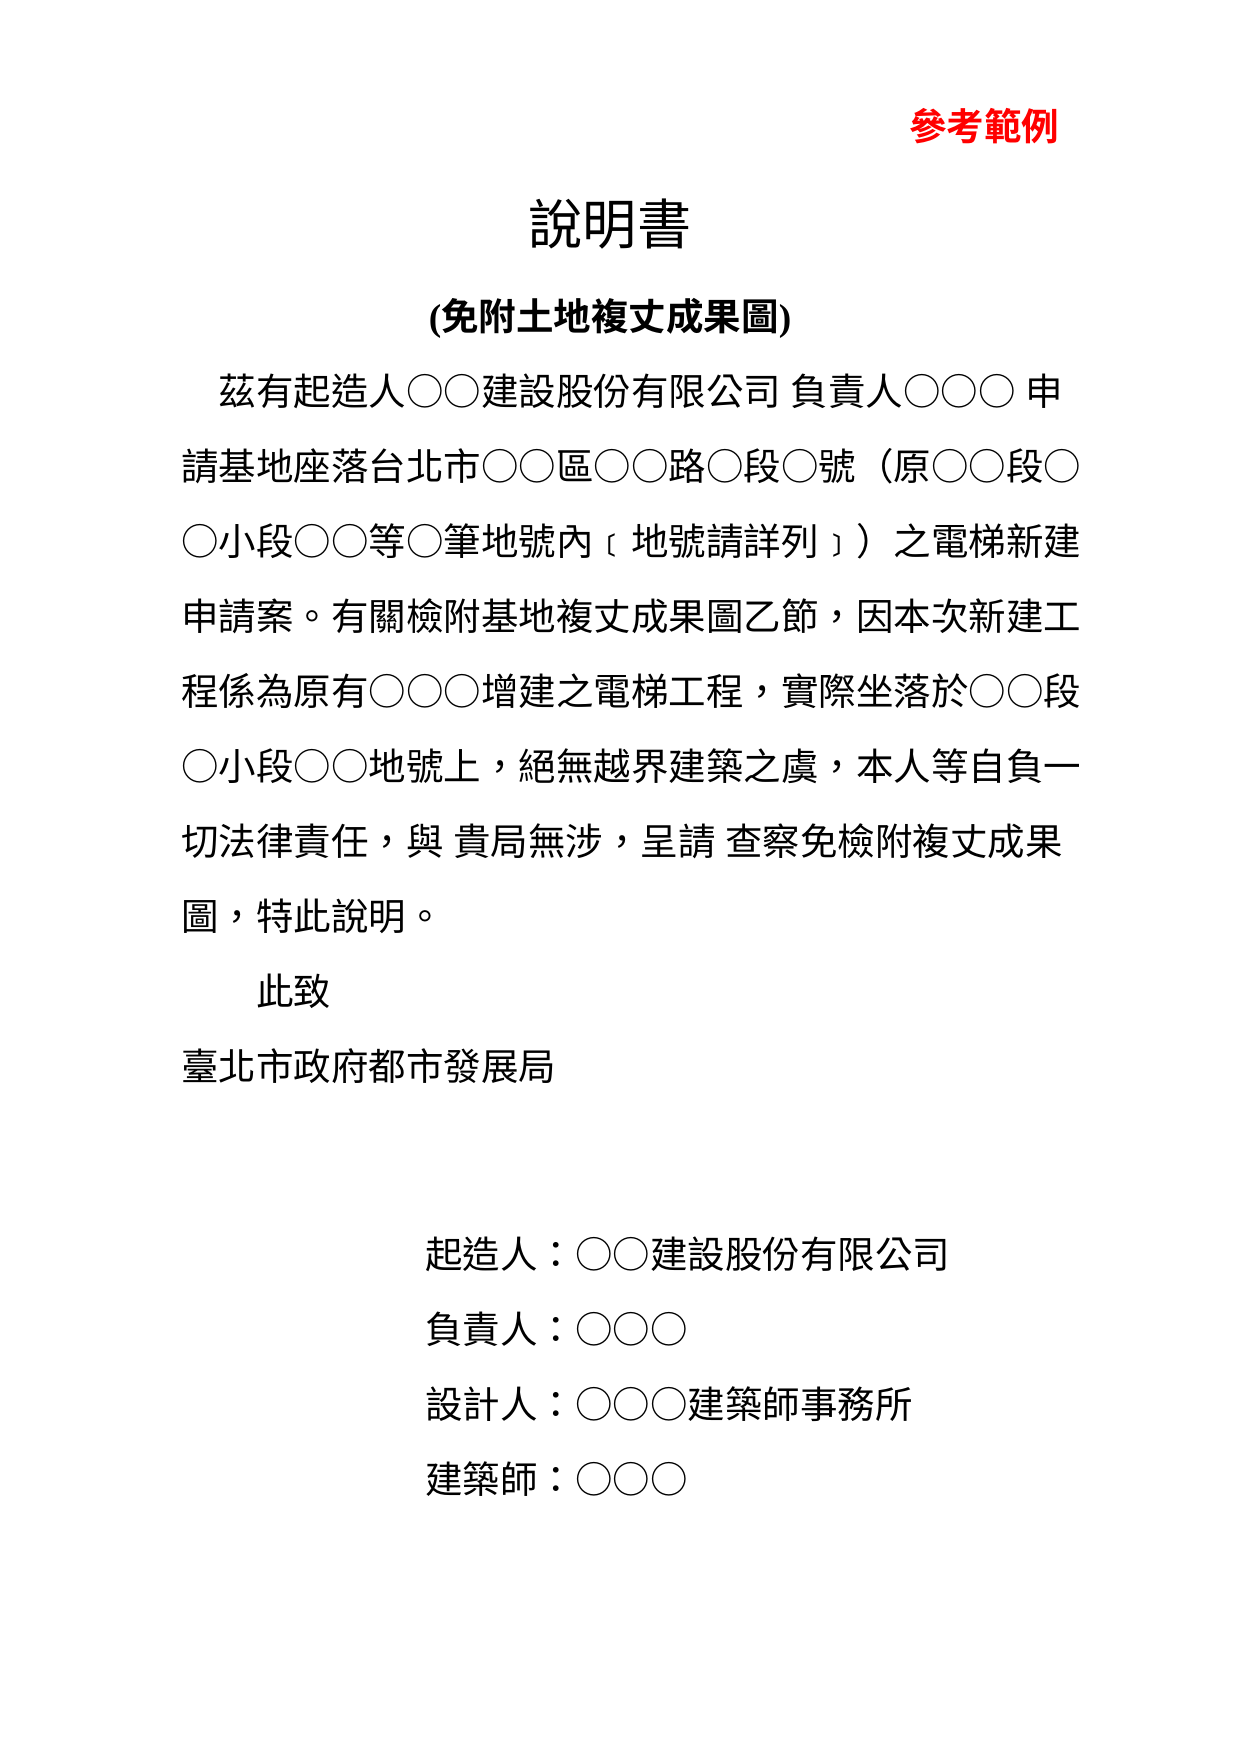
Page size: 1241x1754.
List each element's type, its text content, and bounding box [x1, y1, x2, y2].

text 此致 [256, 952, 1094, 1027]
text 建築師：○○○ [425, 1439, 1094, 1514]
text 參考範例 [909, 97, 1085, 151]
text 茲有起造人○○建設股份有限公司 負責人○○○ 申請基地座落台北市○○區○○路○段○號（原○○段○○小段○○等○筆地號內﹝地號請詳列﹞）之電梯新建申請案。有關檢附基地複丈成果圖乙節，因本次新建工程係為原有○○○增建之電梯工程，實際坐落於○○段○小段○○地號上，絕無越界建築之虞，本人等自負一切法律責任，與 貴局無涉，呈請 查察免檢附複丈成果圖，特此說明。 [181, 352, 1094, 952]
text 臺北市政府都市發展局 [181, 1027, 1094, 1102]
text 起造人：○○建設股份有限公司 [425, 1214, 1094, 1289]
text 說明書 [125, 89, 1100, 277]
text 設計人：○○○建築師事務所 [425, 1364, 1094, 1439]
text 負責人：○○○ [425, 1289, 1094, 1364]
text (免附土地複丈成果圖) [125, 277, 1094, 352]
